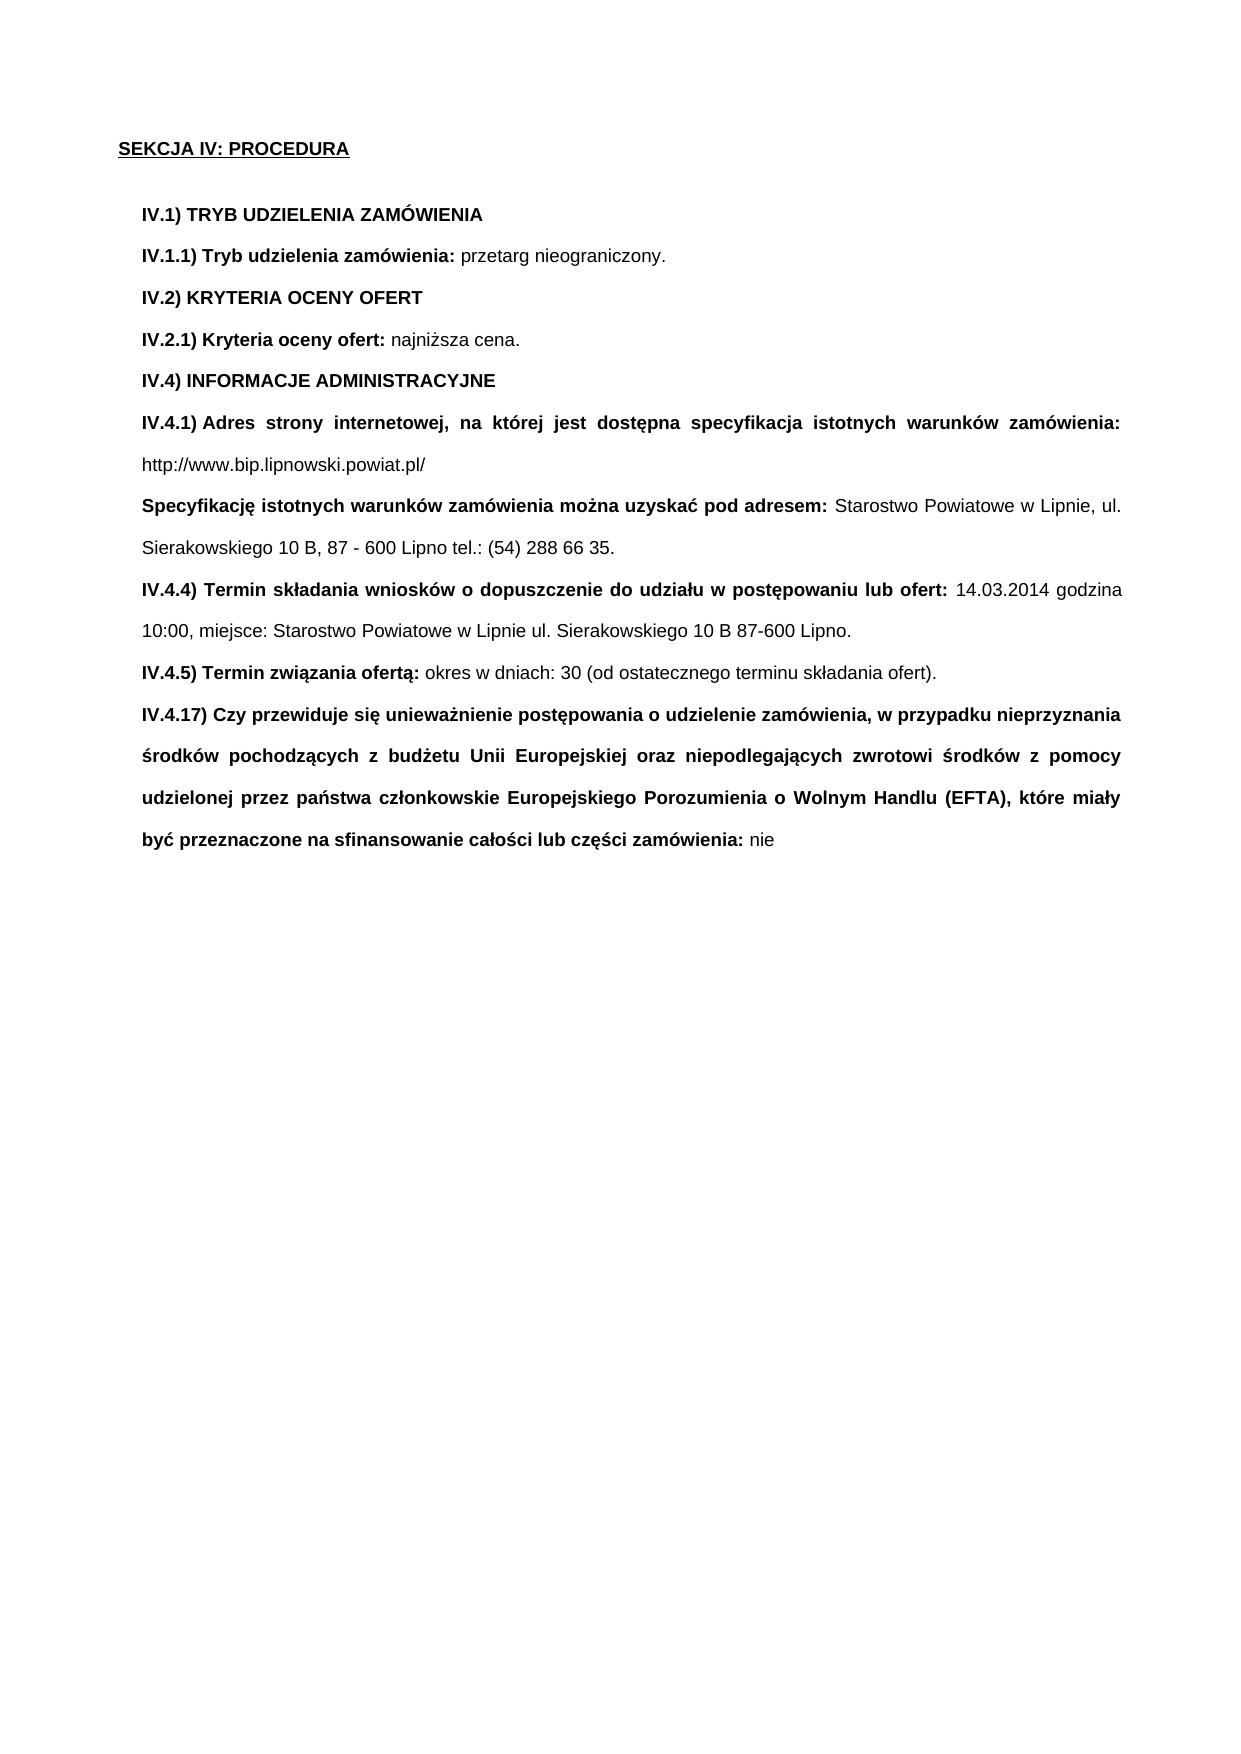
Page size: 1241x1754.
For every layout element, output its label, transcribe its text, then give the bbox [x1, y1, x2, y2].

text IV.2) KRYTERIA OCENY OFERT [142, 267, 1122, 308]
text IV.4.4) Termin składania wniosków o dopuszczenie do udziału w postępowaniu lub ofert: 14.03.2014 godzina 10:00, miejsce: Starostwo Powiatowe w Lipnie ul. Sierakowskiego 10 B 87-600 Lipno. [142, 558, 1122, 642]
text IV.1.1) Tryb udzielenia zamówienia: przetarg nieograniczony. [142, 225, 1122, 267]
text IV.4) INFORMACJE ADMINISTRACYJNE [142, 350, 1122, 392]
text IV.4.5) Termin związania ofertą: okres w dniach: 30 (od ostatecznego terminu składania ofert). [142, 642, 1122, 683]
text IV.1) TRYB UDZIELENIA ZAMÓWIENIA [142, 183, 1122, 225]
text IV.2.1) Kryteria oceny ofert: najniższa cena. [142, 308, 1122, 350]
text SEKCJA IV: PROCEDURA [118, 118, 1122, 160]
text IV.4.1) Adres strony internetowej, na której jest dostępna specyfikacja istotnych warunków zamówienia: http://www.bip.lipnowski.powiat.pl/ Specyfikację istotnych warunków zamówienia można uzyskać pod adresem: Starostwo Powiatowe w Lipnie, ul. Sierakowskiego 10 B, 87 - 600 Lipno tel.: (54) 288 66 35. [142, 392, 1122, 558]
text IV.4.17) Czy przewiduje się unieważnienie postępowania o udzielenie zamówienia, w przypadku nieprzyznania środków pochodzących z budżetu Unii Europejskiej oraz niepodlegających zwrotowi środków z pomocy udzielonej przez państwa członkowskie Europejskiego Porozumienia o Wolnym Handlu (EFTA), które miały być przeznaczone na sfinansowanie całości lub części zamówienia: nie [142, 683, 1122, 850]
